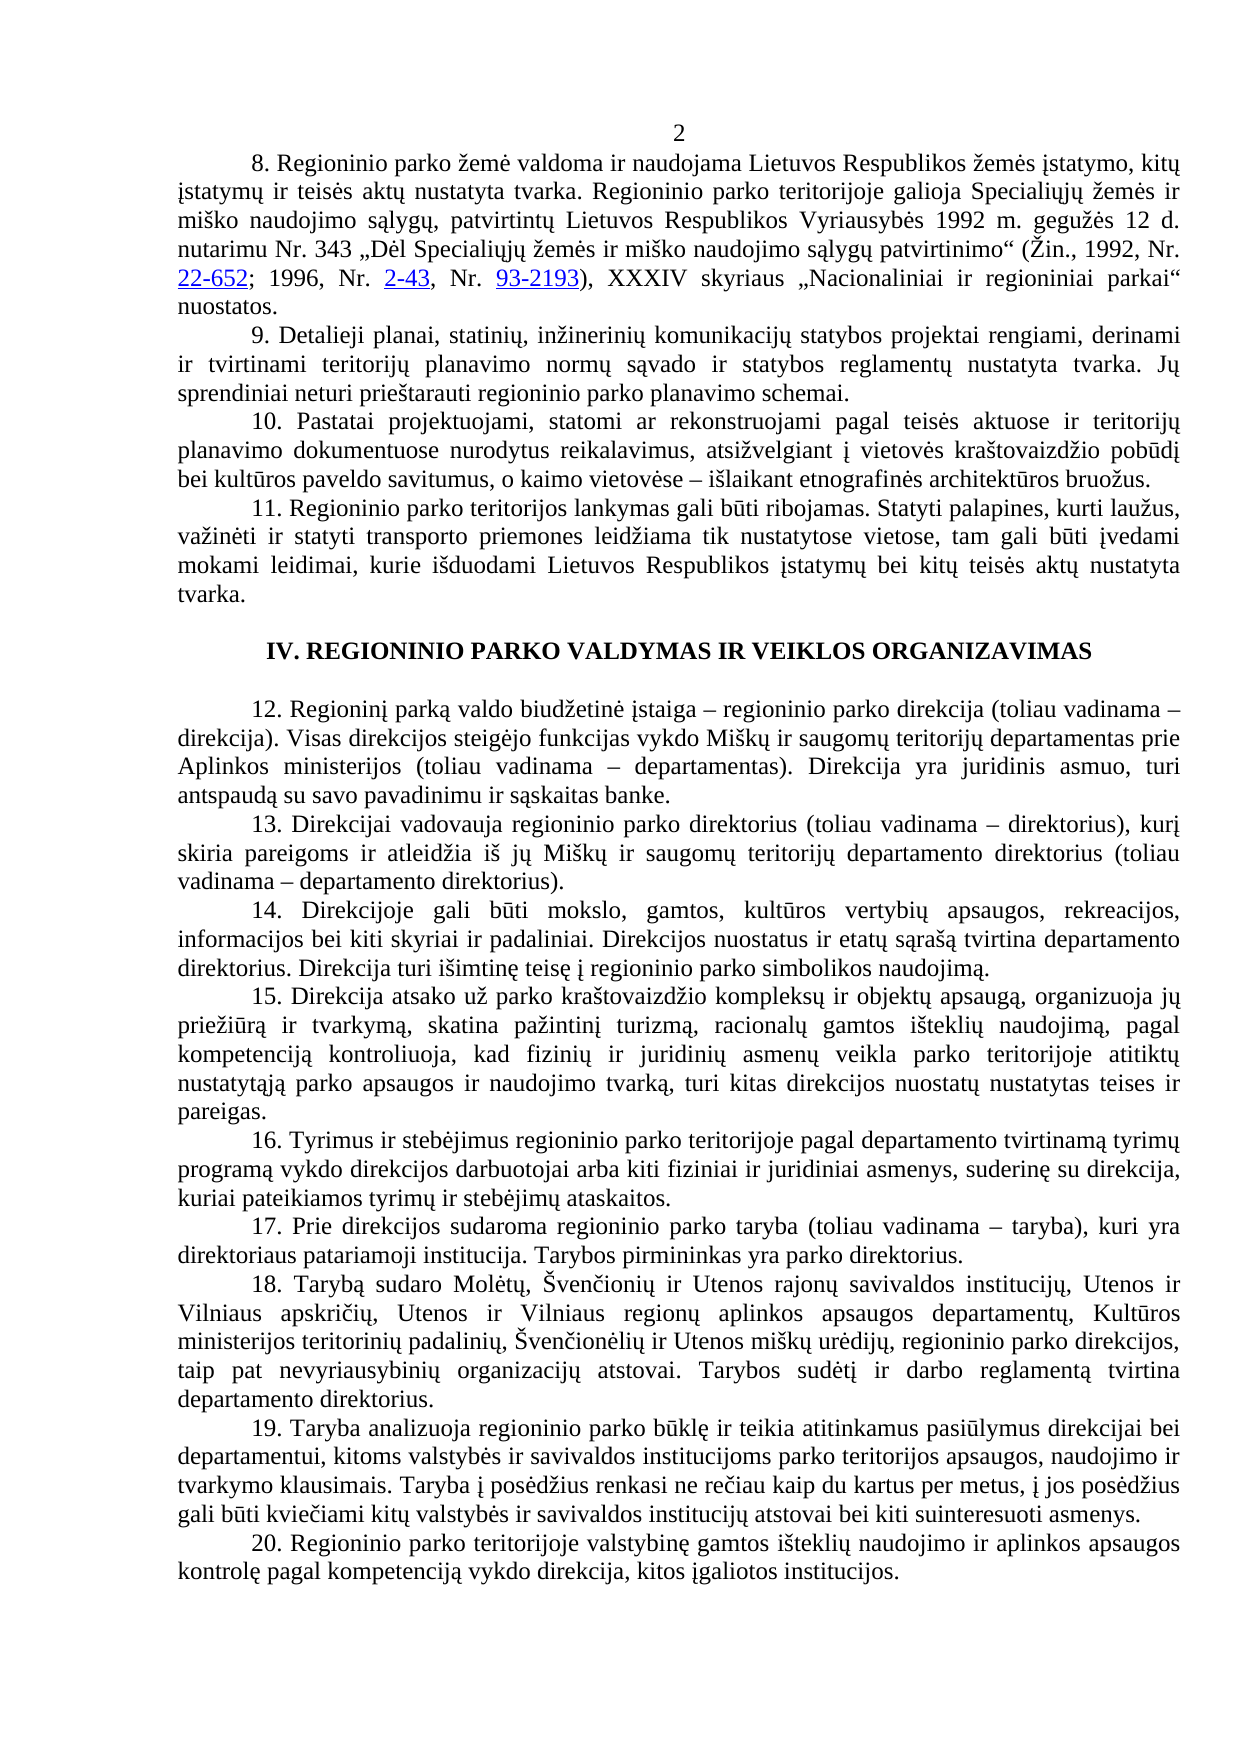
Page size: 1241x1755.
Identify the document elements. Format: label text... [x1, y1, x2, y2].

text 20. Regioninio parko teritorijoje valstybinę gamtos išteklių naudojimo ir aplinkos apsaugos kontrolę pagal kompetenciją vykdo direkcija, kitos įgaliotos institucijos. [177, 1528, 1181, 1585]
text 9. Detalieji planai, statinių, inžinerinių komunikacijų statybos projektai rengiami, derinami ir tvirtinami teritorijų planavimo normų sąvado ir statybos reglamentų nustatyta tvarka. Jų sprendiniai neturi prieštarauti regioninio parko planavimo schemai. [177, 320, 1181, 406]
text 19. Taryba analizuoja regioninio parko būklę ir teikia atitinkamus pasiūlymus direkcijai bei departamentui, kitoms valstybės ir savivaldos institucijoms parko teritorijos apsaugos, naudojimo ir tvarkymo klausimais. Taryba į posėdžius renkasi ne rečiau kaip du kartus per metus, į jos posėdžius gali būti kviečiami kitų valstybės ir savivaldos institucijų atstovai bei kiti suinteresuoti asmenys. [177, 1413, 1181, 1528]
text 15. Direkcija atsako už parko kraštovaizdžio kompleksų ir objektų apsaugą, organizuoja jų priežiūrą ir tvarkymą, skatina pažintinį turizmą, racionalų gamtos išteklių naudojimą, pagal kompetenciją kontroliuoja, kad fizinių ir juridinių asmenų veikla parko teritorijoje atitiktų nustatytąją parko apsaugos ir naudojimo tvarką, turi kitas direkcijos nuostatų nustatytas teises ir pareigas. [177, 981, 1181, 1125]
text 18. Tarybą sudaro Molėtų, Švenčionių ir Utenos rajonų savivaldos institucijų, Utenos ir Vilniaus apskričių, Utenos ir Vilniaus regionų aplinkos apsaugos departamentų, Kultūros ministerijos teritorinių padalinių, Švenčionėlių ir Utenos miškų urėdijų, regioninio parko direkcijos, taip pat nevyriausybinių organizacijų atstovai. Tarybos sudėtį ir darbo reglamentą tvirtina departamento direktorius. [177, 1269, 1181, 1413]
text 16. Tyrimus ir stebėjimus regioninio parko teritorijoje pagal departamento tvirtinamą tyrimų programą vykdo direkcijos darbuotojai arba kiti fiziniai ir juridiniai asmenys, suderinę su direkcija, kuriai pateikiamos tyrimų ir stebėjimų ataskaitos. [177, 1125, 1181, 1211]
text 10. Pastatai projektuojami, statomi ar rekonstruojami pagal teisės aktuose ir teritorijų planavimo dokumentuose nurodytus reikalavimus, atsižvelgiant į vietovės kraštovaizdžio pobūdį bei kultūros paveldo savitumus, o kaimo vietovėse – išlaikant etnografinės architektūros bruožus. [177, 406, 1181, 493]
text 12. Regioninį parką valdo biudžetinė įstaiga – regioninio parko direkcija (toliau vadinama – direkcija). Visas direkcijos steigėjo funkcijas vykdo Miškų ir saugomų teritorijų departamentas prie Aplinkos ministerijos (toliau vadinama – departamentas). Direkcija yra juridinis asmuo, turi antspaudą su savo pavadinimu ir sąskaitas banke. [177, 694, 1181, 809]
text 17. Prie direkcijos sudaroma regioninio parko taryba (toliau vadinama – taryba), kuri yra direktoriaus patariamoji institucija. Tarybos pirmininkas yra parko direktorius. [177, 1211, 1181, 1269]
text 14. Direkcijoje gali būti mokslo, gamtos, kultūros vertybių apsaugos, rekreacijos, informacijos bei kiti skyriai ir padaliniai. Direkcijos nuostatus ir etatų sąrašą tvirtina departamento direktorius. Direkcija turi išimtinę teisę į regioninio parko simbolikos naudojimą. [177, 895, 1181, 981]
subtitle IV. REGIONINIO PARKO VALDYMAS IR VEIKLOS ORGANIZAVIMAS [177, 636, 1181, 665]
text 11. Regioninio parko teritorijos lankymas gali būti ribojamas. Statyti palapines, kurti laužus, važinėti ir statyti transporto priemones leidžiama tik nustatytose vietose, tam gali būti įvedami mokami leidimai, kurie išduodami Lietuvos Respublikos įstatymų bei kitų teisės aktų nustatyta tvarka. [177, 493, 1181, 608]
text 8. Regioninio parko žemė valdoma ir naudojama Lietuvos Respublikos žemės įstatymo, kitų įstatymų ir teisės aktų nustatyta tvarka. Regioninio parko teritorijoje galioja Specialiųjų žemės ir miško naudojimo sąlygų, patvirtintų Lietuvos Respublikos Vyriausybės 1992 m. gegužės 12 d. nutarimu Nr. 343 „Dėl Specialiųjų žemės ir miško naudojimo sąlygų patvirtinimo“ (Žin., 1992, Nr. 22-652; 1996, Nr. 2-43, Nr. 93-2193), XXXIV skyriaus „Nacionaliniai ir regioniniai parkai“ nuostatos. [177, 148, 1181, 320]
text 13. Direkcijai vadovauja regioninio parko direktorius (toliau vadinama – direktorius), kurį skiria pareigoms ir atleidžia iš jų Miškų ir saugomų teritorijų departamento direktorius (toliau vadinama – departamento direktorius). [177, 809, 1181, 895]
